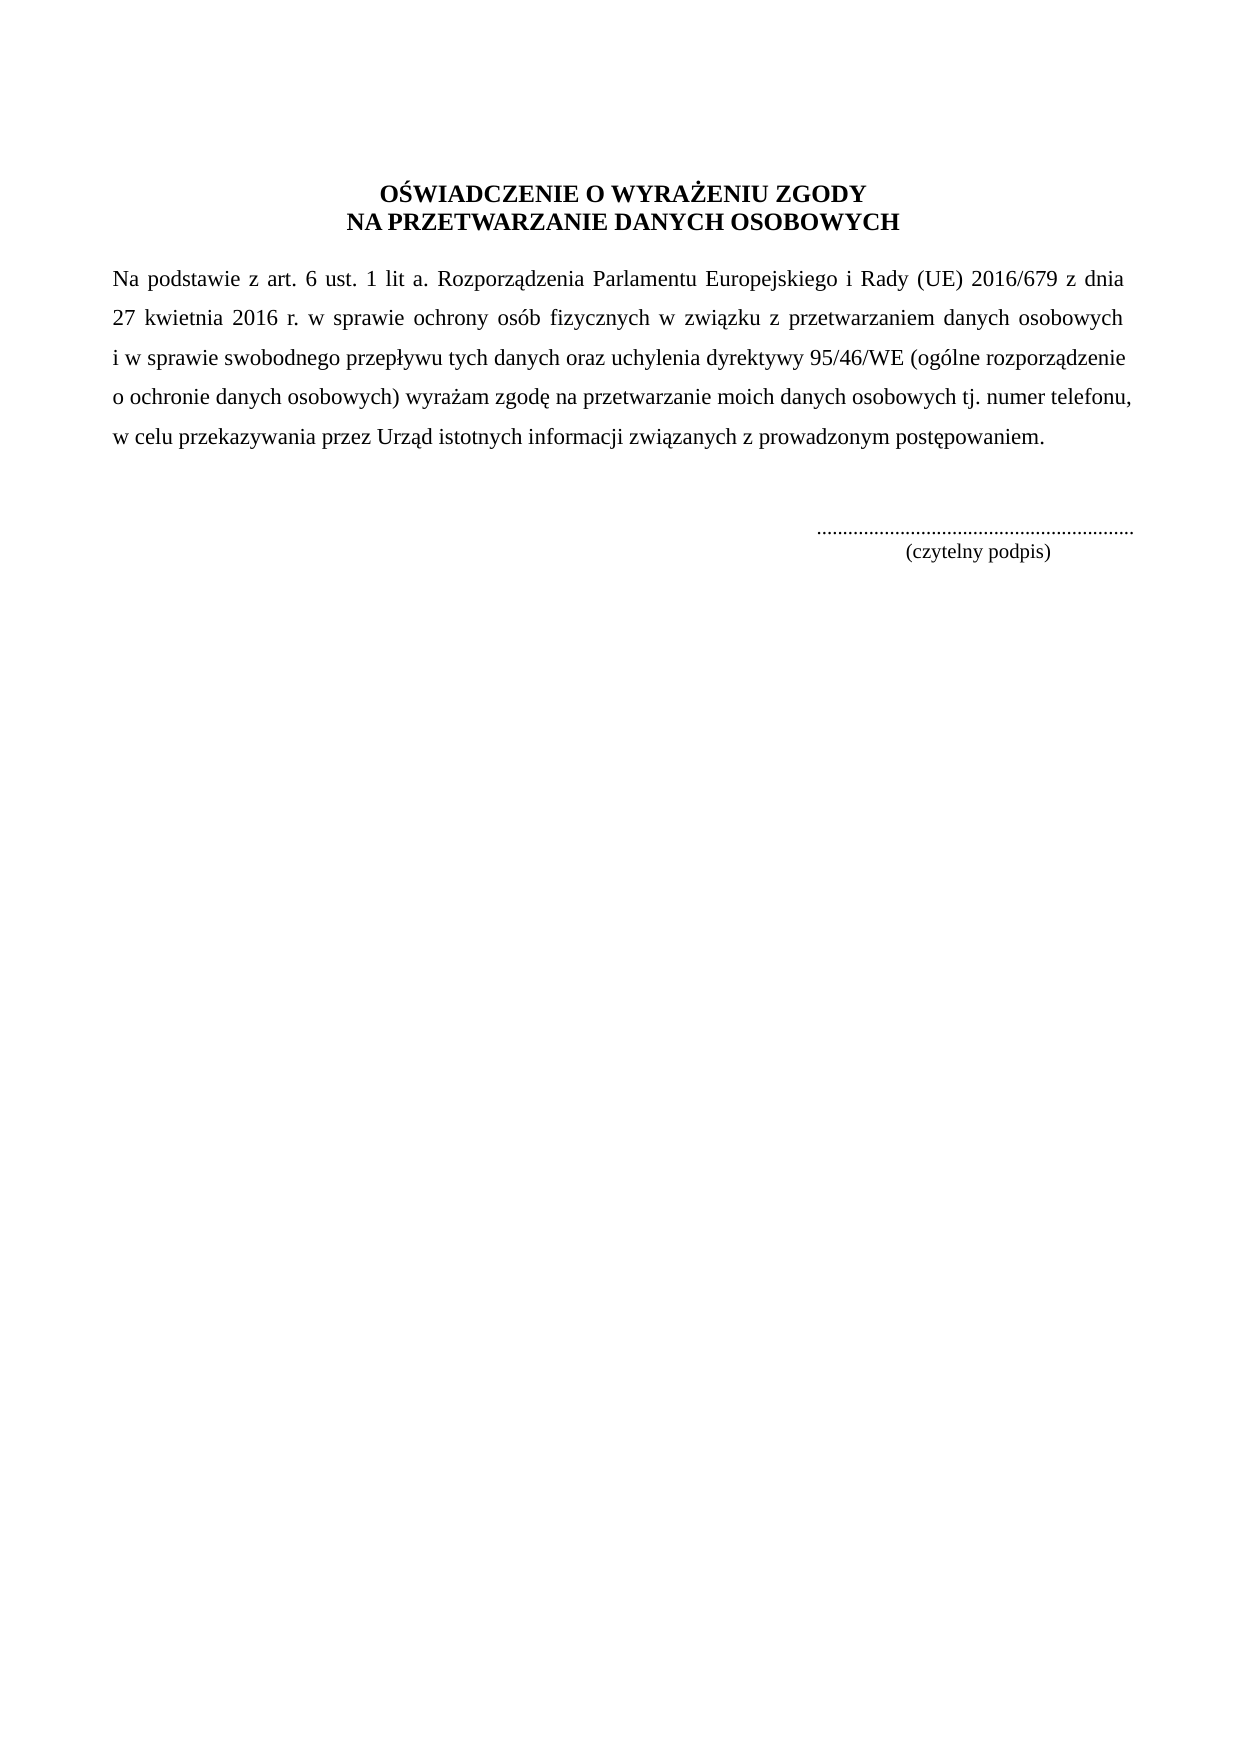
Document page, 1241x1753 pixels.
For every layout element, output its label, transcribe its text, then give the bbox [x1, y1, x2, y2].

text OŚWIADCZENIE O WYRAŻENIU ZGODY [112, 179, 1134, 207]
text ............................................................. [112, 515, 1134, 539]
text (czytelny podpis) [702, 539, 1134, 563]
text Na podstawie z art. 6 ust. 1 lit a. Rozporządzenia Parlamentu Europejskiego i Rady (UE) 2016/679 z dnia 27 kwietnia 2016 r. w sprawie ochrony osób fizycznych w związku z przetwarzaniem danych osobowych i w sprawie swobodnego przepływu tych danych oraz uchylenia dyrektywy 95/46/WE (ogólne rozporządzenie o ochronie danych osobowych) wyrażam zgodę na przetwarzanie moich danych osobowych tj. numer telefonu, w celu przekazywania przez Urząd istotnych informacji związanych z prowadzonym postępowaniem. [112, 265, 1134, 449]
text NA PRZETWARZANIE DANYCH OSOBOWYCH [112, 207, 1134, 236]
